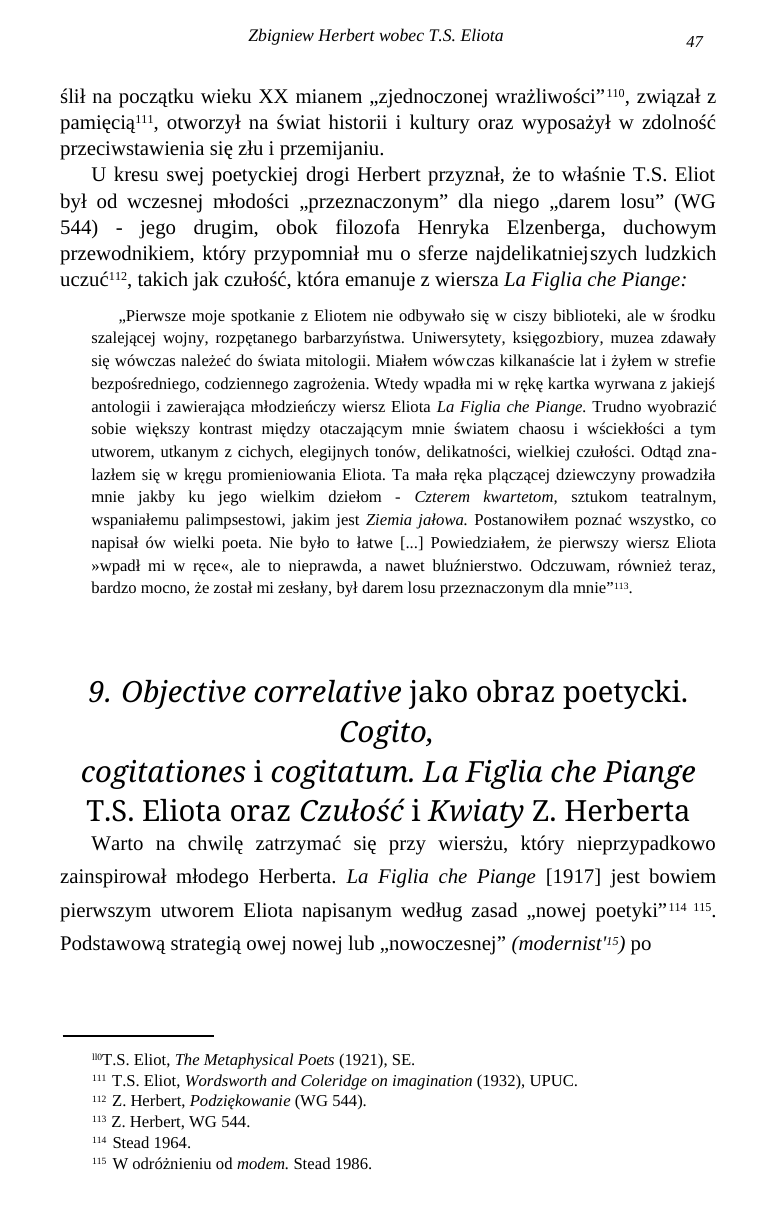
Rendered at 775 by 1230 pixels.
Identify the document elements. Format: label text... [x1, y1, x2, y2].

text 112 Z. Herbert, Podziękowanie (WG 544). [61, 1091, 717, 1110]
text ślił na początku wieku XX mianem „zjednoczonej wrażliwości”110, zwią­zał z pamięcią111, otworzył na świat historii i kultury oraz wyposażył w zdolność przeciwstawienia się złu i przemijaniu. [60, 84, 716, 160]
text 47 [686, 32, 713, 51]
text 111 T.S. Eliot, Wordsworth and Coleridge on imagination (1932), UPUC. [61, 1071, 717, 1090]
text 114 Stead 1964. [61, 1132, 717, 1150]
subtitle 9. Objective correlative jako obraz poetycki. Cogito, cogitationes i cogitatum. La Figlia che Piange T.S. Eliota oraz Czułość i Kwiaty Z. Herberta [60, 672, 716, 830]
text ll0T.S. Eliot, The Metaphysical Poets (1921), SE. [61, 1049, 717, 1069]
text U kresu swej poetyckiej drogi Herbert przyznał, że to właśnie T.S. Eliot był od wczesnej młodości „przeznaczonym” dla niego „darem losu” (WG 544) - jego drugim, obok filozofa Henryka Elzenberga, du­chowym przewodnikiem, który przypomniał mu o sferze najdelikatniej­szych ludzkich uczuć112, takich jak czułość, która emanuje z wiersza La Figlia che Piange: [60, 162, 716, 291]
text Zbigniew Herbert wobec T.S. Eliota [248, 25, 524, 45]
text „Pierwsze moje spotkanie z Eliotem nie odbywało się w ciszy biblioteki, ale w środku szalejącej wojny, rozpętanego barbarzyństwa. Uniwersytety, księgo­zbiory, muzea zdawały się wówczas należeć do świata mitologii. Miałem wów­czas kilkanaście lat i żyłem w strefie bezpośredniego, codziennego zagrożenia. Wtedy wpadła mi w rękę kartka wyrwana z jakiejś antologii i zawierająca mło­dzieńczy wiersz Eliota La Figlia che Piange. Trudno wyobrazić sobie większy kontrast między otaczającym mnie światem chaosu i wściekłości a tym utworem, utkanym z cichych, elegijnych tonów, delikatności, wielkiej czułości. Odtąd zna­lazłem się w kręgu promieniowania Eliota. Ta mała ręka plączącej dziewczyny prowadziła mnie jakby ku jego wielkim dziełom - Czterem kwartetom, sztukom teatralnym, wspaniałemu palimpsestowi, jakim jest Ziemia jałowa. Postanowiłem poznać wszystko, co napisał ów wielki poeta. Nie było to łatwe [...] Powiedzia­łem, że pierwszy wiersz Eliota »wpadł mi w ręce«, ale to nieprawda, a nawet bluźnierstwo. Odczuwam, również teraz, bardzo mocno, że został mi zesłany, był darem losu przeznaczonym dla mnie”113. [91, 306, 716, 597]
text 113 Z. Herbert, WG 544. [61, 1111, 717, 1131]
text Warto na chwilę zatrzymać się przy wiersżu, który nieprzypadkowo zainspirował młodego Herberta. La Figlia che Piange [1917] jest bowiem pierwszym utworem Eliota napisanym według zasad „nowej poetyki”114 115. Podstawową strategią owej nowej lub „nowoczesnej” (modernist'15) po­ [60, 830, 716, 955]
text 115 W odróżnieniu od modem. Stead 1986. [61, 1153, 717, 1173]
